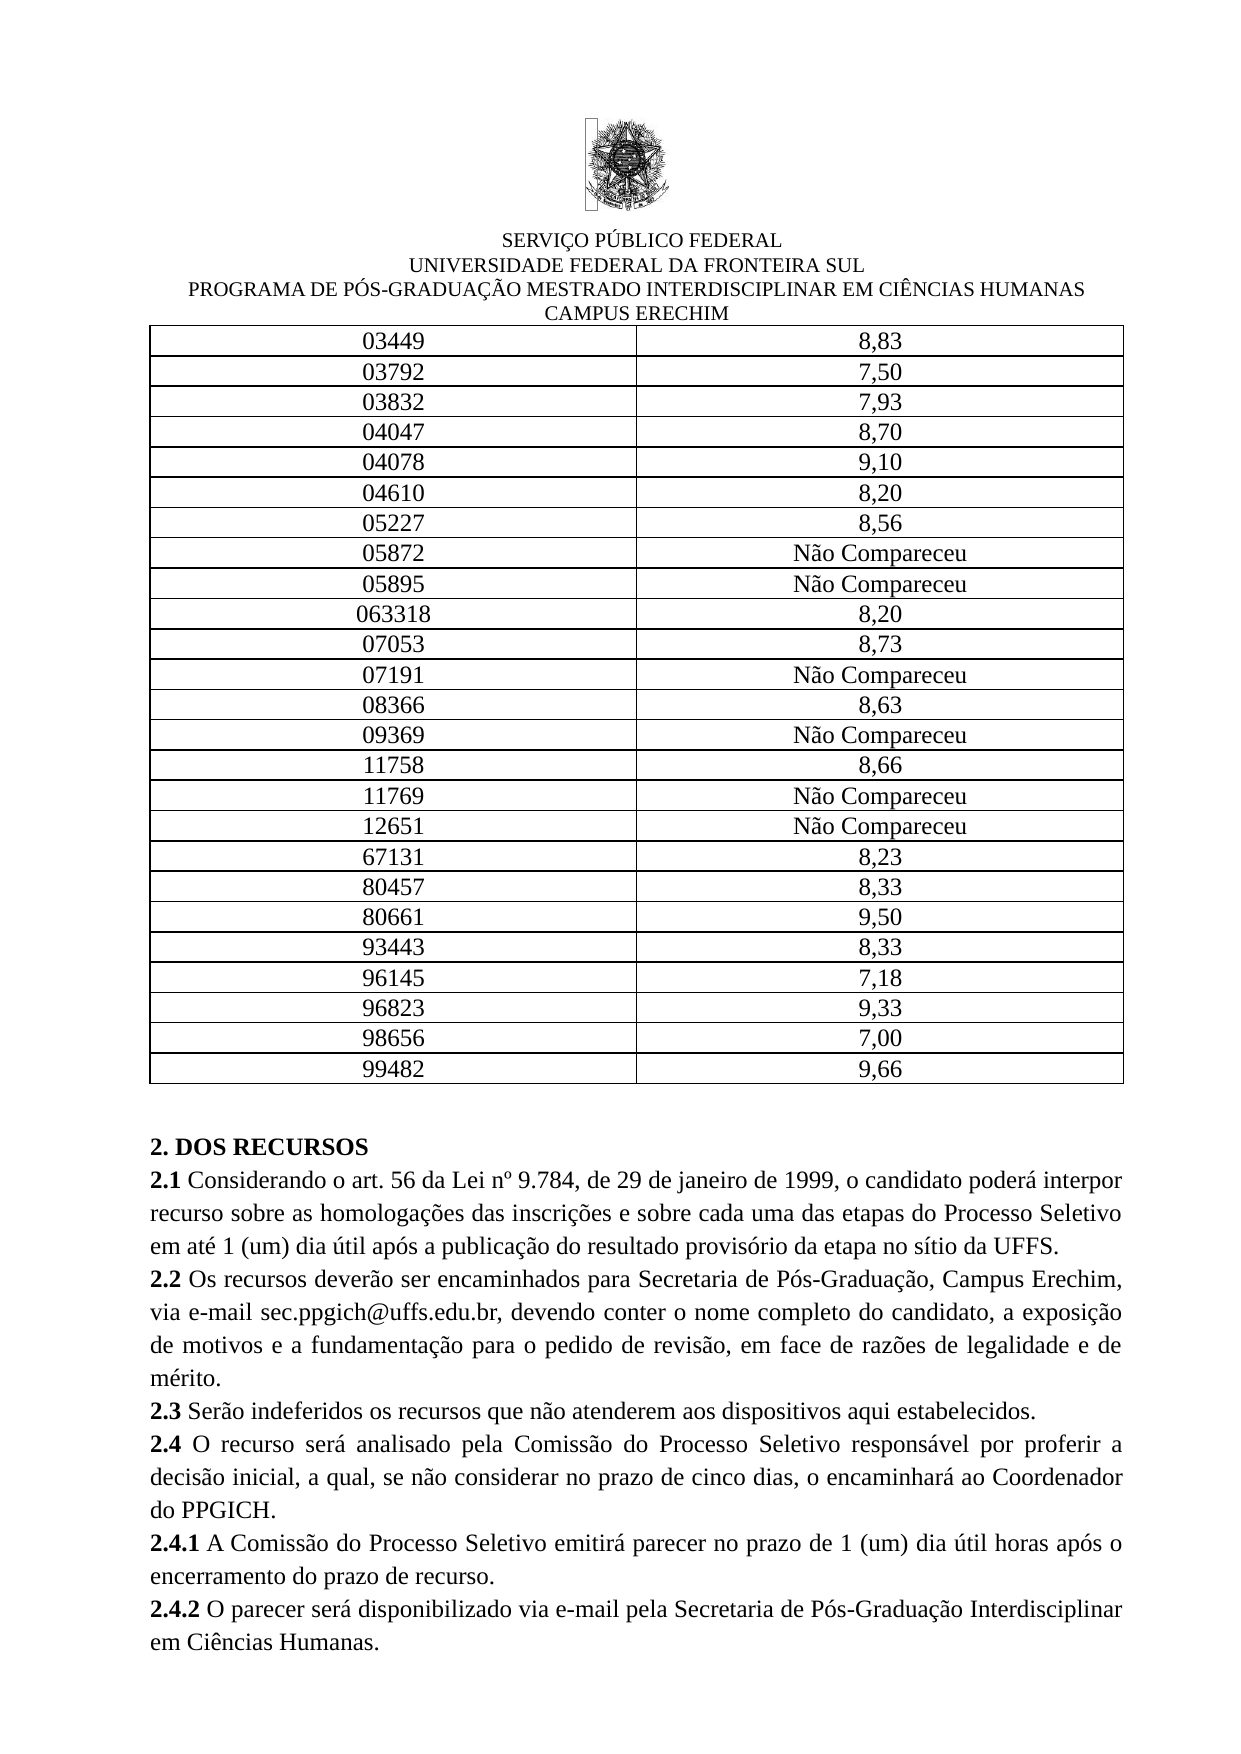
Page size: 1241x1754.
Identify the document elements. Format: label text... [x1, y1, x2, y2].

table_cell 07053 [151, 630, 636, 658]
text 2.3 Serão indeferidos os recursos que não atenderem aos dispositivos aqui estabelecidos. [150, 1396, 1123, 1424]
table_cell 9,50 [637, 902, 1123, 931]
table_cell 8,73 [637, 630, 1123, 658]
table_cell 11758 [151, 751, 636, 779]
table_cell Não Compareceu [637, 538, 1123, 567]
table_cell 98656 [151, 1023, 636, 1052]
table_cell 7,18 [637, 963, 1123, 992]
table_cell Não Compareceu [637, 811, 1123, 840]
table_cell 8,23 [637, 842, 1123, 870]
table_cell 9,66 [637, 1054, 1123, 1082]
text 2.4.2 O parecer será disponibilizado via e-mail pela Secretaria de Pós-Graduação Interdisciplinar em Ciências Humanas. [150, 1594, 1123, 1656]
table_cell 67131 [151, 842, 636, 870]
text 2.4.1 A Comissão do Processo Seletivo emitirá parecer no prazo de 1 (um) dia útil horas após o encerramento do prazo de recurso. [150, 1528, 1123, 1590]
table_cell 09369 [151, 720, 636, 749]
table_cell 07191 [151, 660, 636, 688]
table_cell 7,50 [637, 357, 1123, 385]
table_cell 11769 [151, 781, 636, 810]
table_cell 04610 [151, 478, 636, 507]
table_cell 05227 [151, 508, 636, 537]
table_cell 8,20 [637, 478, 1123, 507]
text 2. DOS RECURSOS [150, 1132, 1123, 1160]
table_cell 9,33 [637, 993, 1123, 1022]
table_cell Não Compareceu [637, 569, 1123, 597]
table_cell 08366 [151, 690, 636, 719]
picture [598, 118, 669, 211]
table_cell 8,56 [637, 508, 1123, 537]
table_cell Não Compareceu [637, 781, 1123, 810]
table_cell 8,66 [637, 751, 1123, 779]
picture [586, 119, 597, 210]
table_cell 8,70 [637, 417, 1123, 446]
text 2.2 Os recursos deverão ser encaminhados para Secretaria de Pós-Graduação, Campus Erechim, via e-mail sec.ppgich@uffs.edu.br, devendo conter o nome completo do candidato, a exposição de motivos e a fundamentação para o pedido de revisão, em face de razões de legalidade e de mérito. [150, 1264, 1123, 1392]
table_cell 99482 [151, 1054, 636, 1082]
table_cell 04047 [151, 417, 636, 446]
table_cell 9,10 [637, 448, 1123, 476]
table_cell 96823 [151, 993, 636, 1022]
table_cell 96145 [151, 963, 636, 992]
table_cell 8,63 [637, 690, 1123, 719]
table_cell 063318 [151, 599, 636, 628]
table_cell 80457 [151, 872, 636, 901]
text 2.1 Considerando o art. 56 da Lei nº 9.784, de 29 de janeiro de 1999, o candidato poderá interpor recurso sobre as homologações das inscrições e sobre cada uma das etapas do Processo Seletivo em até 1 (um) dia útil após a publicação do resultado provisório da etapa no sítio da UFFS. [150, 1165, 1123, 1259]
table_cell 04078 [151, 448, 636, 476]
table_cell 05895 [151, 569, 636, 597]
table_cell 8,83 [637, 326, 1123, 355]
table_cell 12651 [151, 811, 636, 840]
table_cell 80661 [151, 902, 636, 931]
table_cell 8,33 [637, 872, 1123, 901]
table_cell 05872 [151, 538, 636, 567]
table_cell 7,00 [637, 1023, 1123, 1052]
table_cell 03449 [151, 326, 636, 355]
table_cell 03832 [151, 387, 636, 416]
table_cell 8,20 [637, 599, 1123, 628]
table_cell 93443 [151, 933, 636, 961]
table_cell 8,33 [637, 933, 1123, 961]
table_cell 03792 [151, 357, 636, 385]
table_cell Não Compareceu [637, 660, 1123, 688]
table_cell Não Compareceu [637, 720, 1123, 749]
table_cell 7,93 [637, 387, 1123, 416]
text 2.4 O recurso será analisado pela Comissão do Processo Seletivo responsável por proferir a decisão inicial, a qual, se não considerar no prazo de cinco dias, o encaminhará ao Coordenador do PPGICH. [150, 1429, 1123, 1524]
